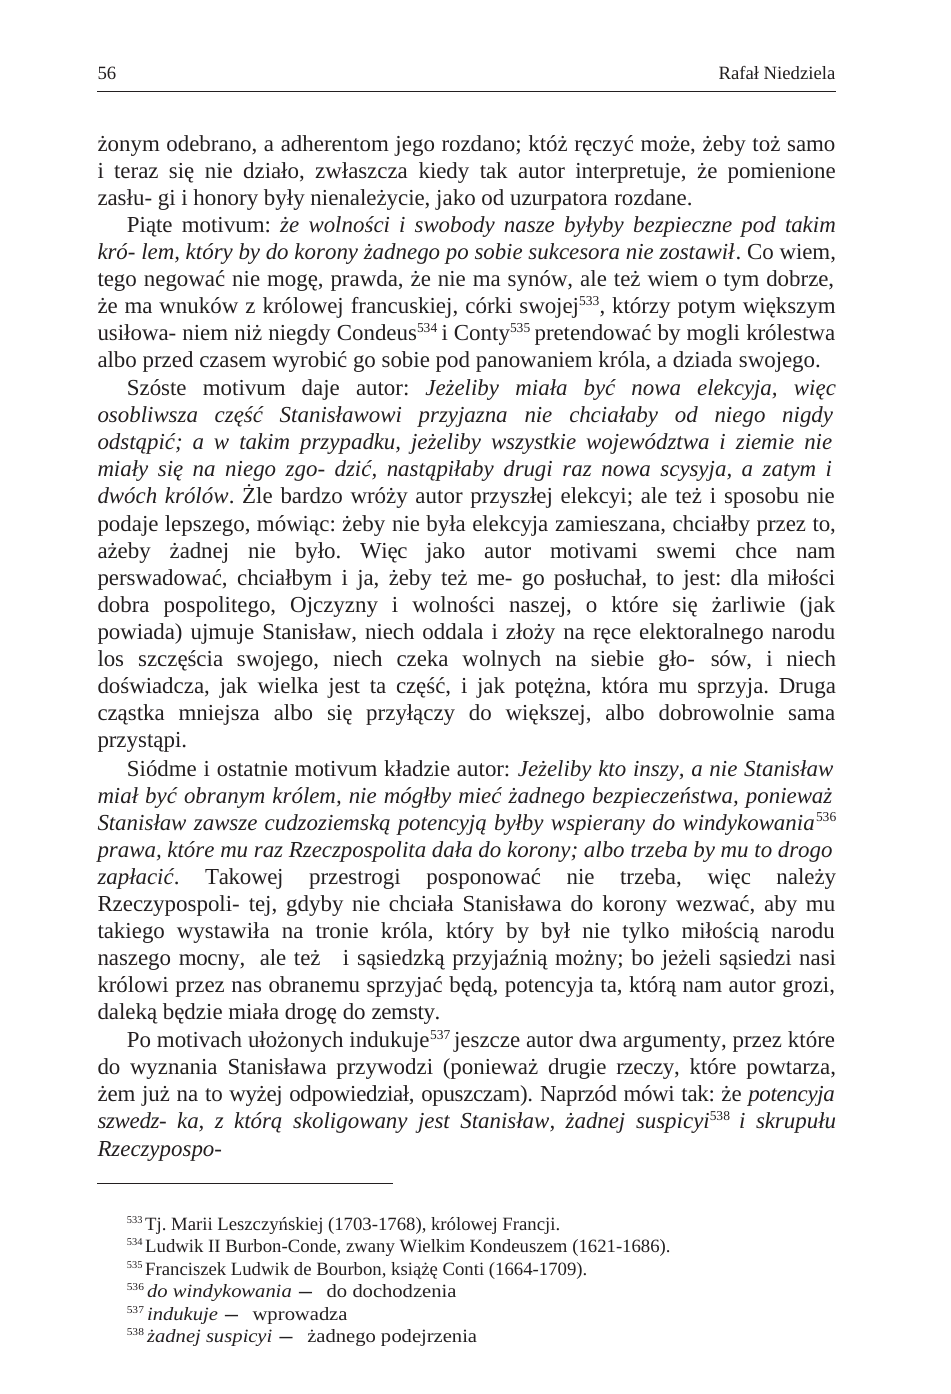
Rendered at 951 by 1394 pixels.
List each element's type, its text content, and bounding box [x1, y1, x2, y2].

text Po motivach ułożonych indukuje537 jeszcze autor dwa argumenty, przez które do wyznania Stanisława przywodzi (ponieważ drugie rzeczy, które powtarza, żem już na to wyżej odpowiedział, opuszczam). Naprzód mówi tak: że potencyja szwedz- ka, z którą skoligowany jest Stanisław, żadnej suspicyi538 i skrupułu Rzeczypospo- [97, 1026, 836, 1161]
text 538 żadnej suspicyi - żadnego podejrzenia [127, 1325, 914, 1347]
text 537 indukuje - wprowadza [127, 1303, 914, 1324]
text Piąte motivum: że wolności i swobody nasze byłyby bezpieczne pod takim kró- lem, który by do korony żadnego po sobie sukcesora nie zostawił. Co wiem, tego negować nie mogę, prawda, że nie ma synów, ale też wiem o tym dobrze, że ma wnuków z królowej francuskiej, córki swojej533, którzy potym większym usiłowa- niem niż niegdy Condeus534 i Conty535 pretendować by mogli królestwa albo przed czasem wyrobić go sobie pod panowaniem króla, a dziada swojego. [97, 211, 836, 373]
text żonym odebrano, a adherentom jego rozdano; któż ręczyć może, żeby toż samo i teraz się nie działo, zwłaszcza kiedy tak autor interpretuje, że pomienione zasłu- gi i honory były nienależycie, jako od uzurpatora rozdane. [97, 129, 836, 210]
text 535 Franciszek Ludwik de Bourbon, książę Conti (1664-1709). [127, 1258, 914, 1279]
text 533 Tj. Marii Leszczyńskiej (1703-1768), królowej Francji. [127, 1213, 914, 1234]
text 536 do windykowania - do dochodzenia [127, 1280, 914, 1302]
text 534 Ludwik II Burbon-Conde, zwany Wielkim Kondeuszem (1621-1686). [127, 1235, 914, 1257]
text Siódme i ostatnie motivum kładzie autor: Jeżeliby kto inszy, a nie Stanisław miał być obranym królem, nie mógłby mieć żadnego bezpieczeństwa, ponieważ Stanisław zawsze cudzoziemską potencyją byłby wspierany do windykowania536 prawa, które mu raz Rzeczpospolita dała do korony; albo trzeba by mu to drogo zapłacić. Takowej przestrogi posponować nie trzeba, więc należy Rzeczypospoli- tej, gdyby nie chciała Stanisława do korony wezwać, aby mu takiego wystawiła na tronie króla, który by był nie tylko miłością narodu naszego mocny, ale też i sąsiedzką przyjaźnią możny; bo jeżeli sąsiedzi nasi królowi przez nas obranemu sprzyjać będą, potencyja ta, którą nam autor grozi, daleką będzie miała drogę do zemsty. [97, 754, 836, 1025]
text Szóste motivum daje autor: Jeżeliby miała być nowa elekcyja, więc osobliwsza część Stanisławowi przyjazna nie chciałaby od niego nigdy odstąpić; a w takim przypadku, jeżeliby wszystkie województwa i ziemie nie miały się na niego zgo- dzić, nastąpiłaby drugi raz nowa scysyja, a zatym i dwóch królów. Żle bardzo wróży autor przyszłej elekcyi; ale też i sposobu nie podaje lepszego, mówiąc: żeby nie była elekcyja zamieszana, chciałby przez to, ażeby żadnej nie było. Więc jako autor motivami swemi chce nam perswadować, chciałbym i ja, żeby też me- go posłuchał, to jest: dla miłości dobra pospolitego, Ojczyzny i wolności naszej, o które się żarliwie (jak powiada) ujmuje Stanisław, niech oddala i złoży na ręce elektoralnego narodu los szczęścia swojego, niech czeka wolnych na siebie gło- sów, i niech doświadcza, jak wielka jest ta część, i jak potężna, która mu sprzyja. Druga cząstka mniejsza albo się przyłączy do większej, albo dobrowolnie sama przystąpi. [97, 374, 836, 753]
